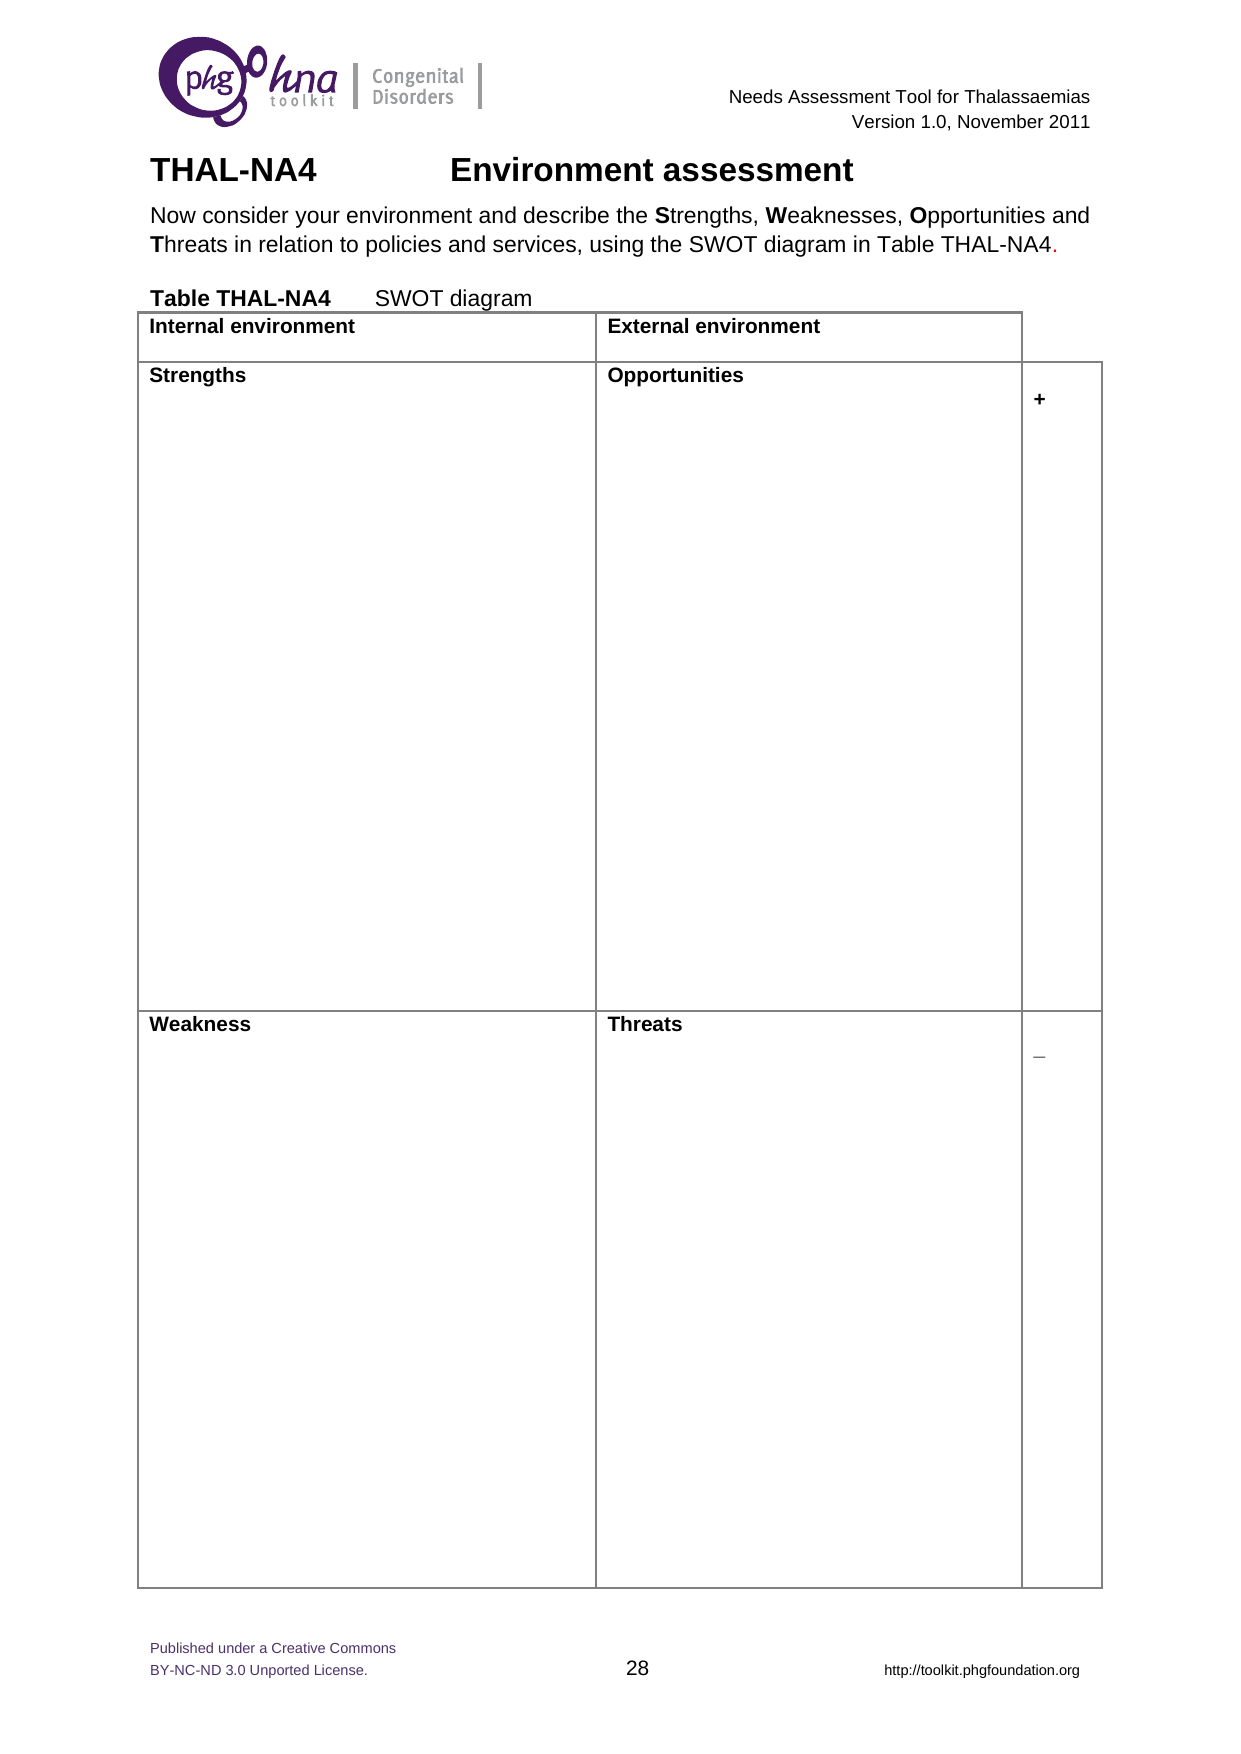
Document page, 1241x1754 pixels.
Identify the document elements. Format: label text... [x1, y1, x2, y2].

table_cell + [1023, 363, 1101, 1009]
table_cell Strengths [139, 363, 595, 1009]
table_header Internal environment [139, 314, 595, 361]
table_cell _ [1023, 1012, 1101, 1587]
text Now consider your environment and describe the Strengths, Weaknesses, Opportunities and Threats in relation to policies and services, using the SWOT diagram in Table THAL-NA4. [150, 199, 1090, 257]
table_header [1023, 311, 1102, 361]
subtitle Table THAL-NA4 SWOT diagram [150, 282, 1090, 311]
text THAL-NA4 Environment assessment [150, 150, 1090, 188]
table_cell Weakness [139, 1012, 595, 1587]
table_cell Threats [597, 1012, 1021, 1587]
table_cell Opportunities [597, 363, 1021, 1009]
table_header External environment [597, 314, 1021, 361]
